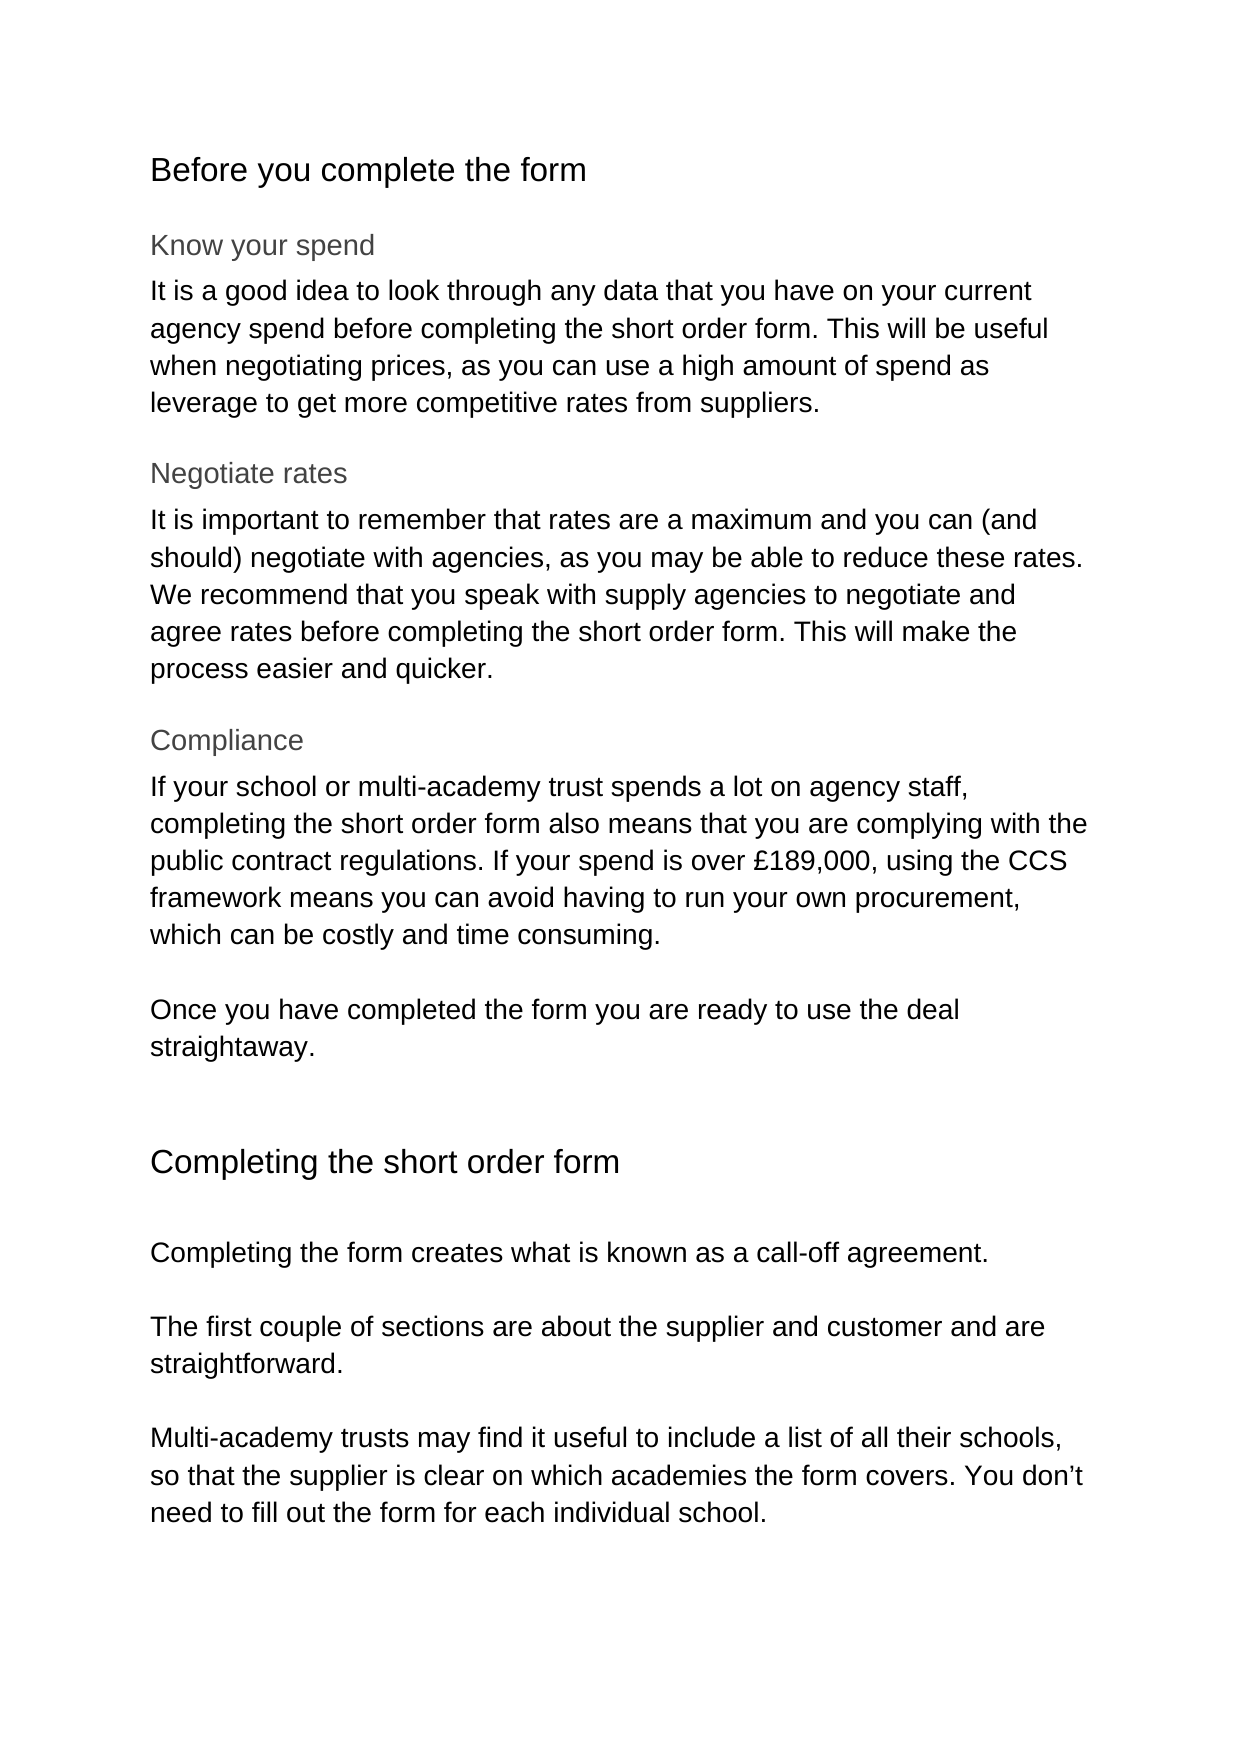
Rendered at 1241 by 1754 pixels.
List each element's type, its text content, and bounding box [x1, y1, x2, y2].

text Completing the form creates what is known as a call-off agreement. [150, 1236, 1090, 1268]
text It is important to remember that rates are a maximum and you can (and should) negotiate with agencies, as you may be able to reduce these rates. We recommend that you speak with supply agencies to negotiate and agree rates before completing the short order form. This will make the process easier and quicker. [150, 503, 1090, 684]
subtitle Completing the short order form [150, 1142, 1090, 1180]
text The first couple of sections are about the supplier and customer and are straightforward. [150, 1310, 1090, 1379]
subtitle Know your spend [150, 227, 1090, 261]
text If your school or multi-academy trust spends a lot on agency staff, completing the short order form also means that you are complying with the public contract regulations. If your spend is over £189,000, using the CCS framework means you can avoid having to run your own procurement, which can be costly and time consuming. [150, 769, 1090, 951]
text Once you have completed the form you are ready to use the deal straightaway. [150, 993, 1090, 1062]
subtitle Before you complete the form [150, 150, 1090, 188]
subtitle Negotiate rates [150, 456, 1090, 490]
text Multi-academy trusts may find it useful to include a list of all their schools, so that the supplier is clear on which academies the form covers. You don’t need to fill out the form for each individual school. [150, 1421, 1090, 1528]
text It is a good idea to look through any data that you have on your current agency spend before completing the short order form. This will be useful when negotiating prices, as you can use a high amount of spend as leverage to get more competitive rates from suppliers. [150, 274, 1090, 418]
subtitle Compliance [150, 723, 1090, 756]
